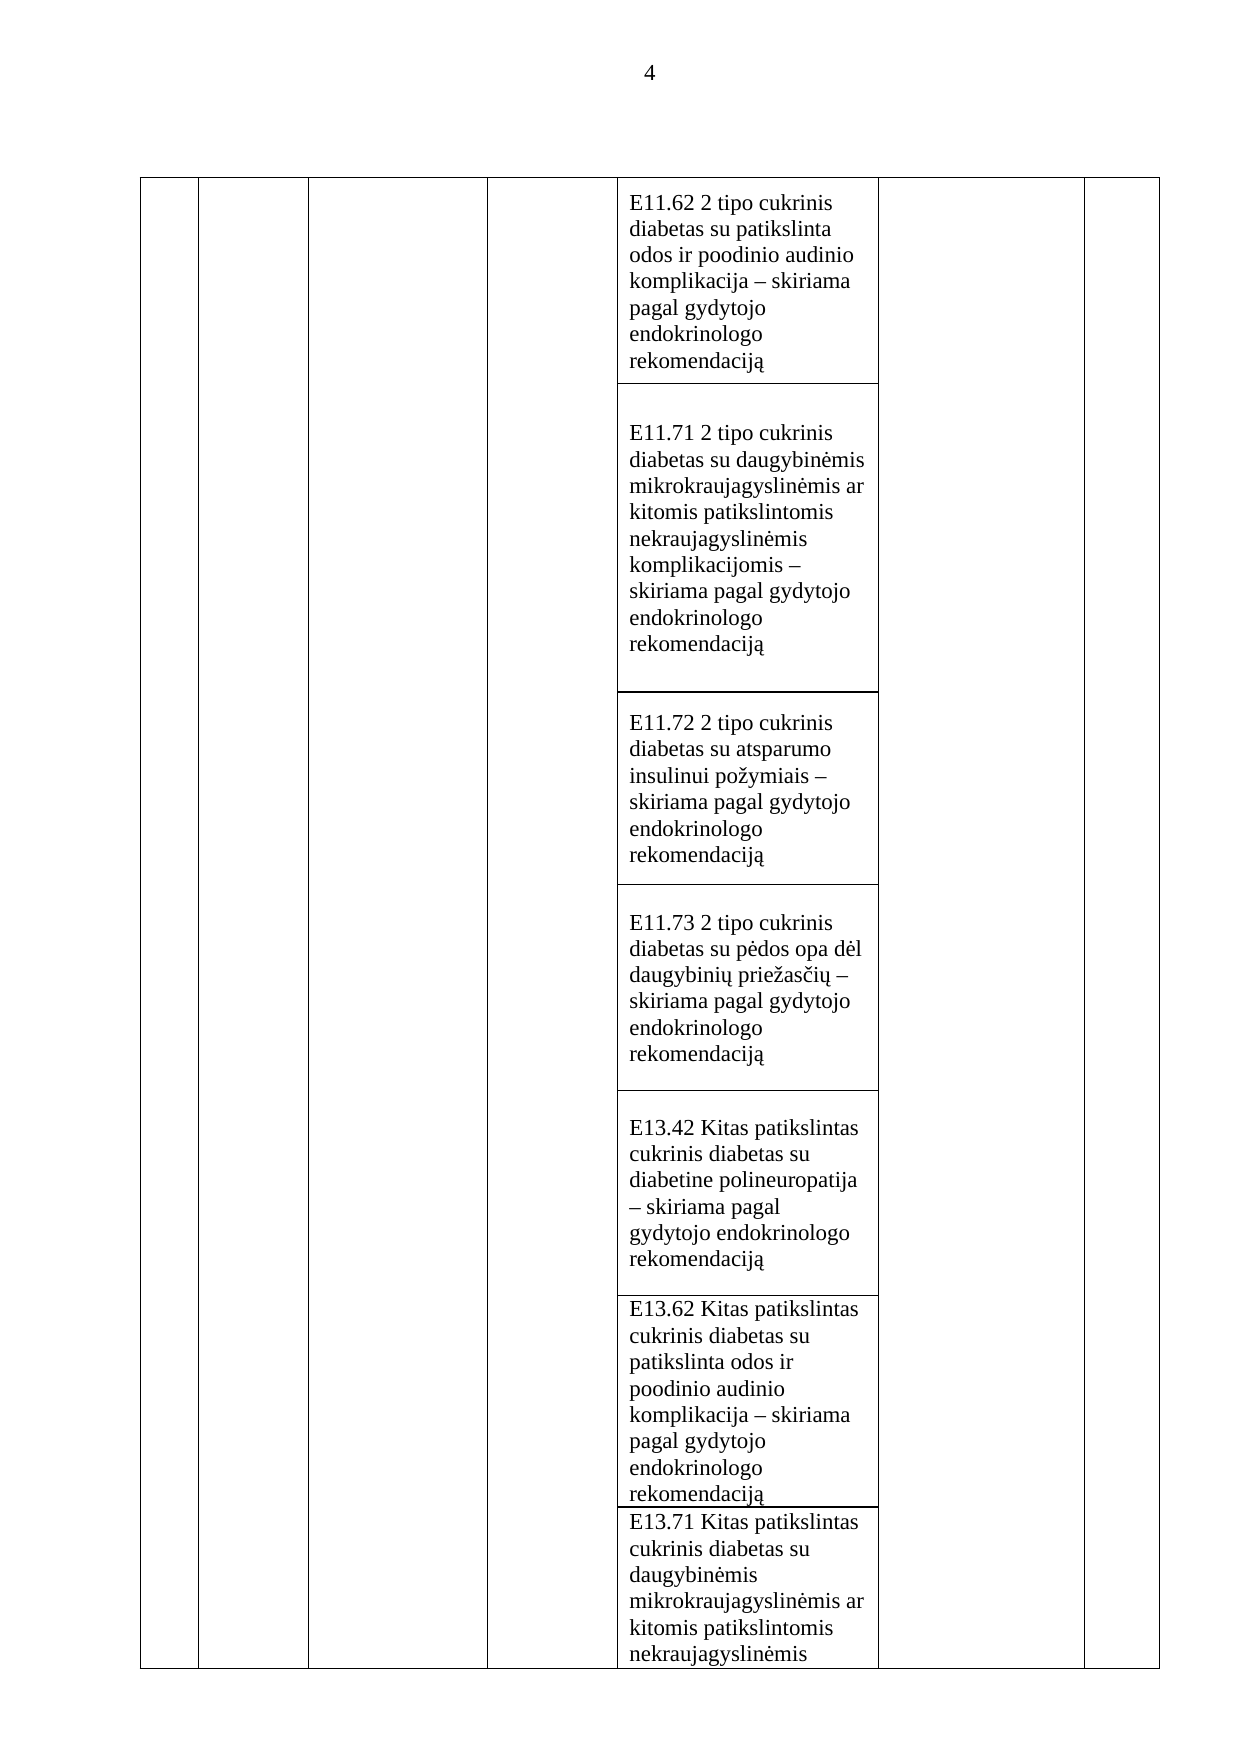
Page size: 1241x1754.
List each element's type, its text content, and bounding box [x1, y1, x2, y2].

table_cell E11.72 2 tipo cukrinis diabetas su atsparumo insulinui požymiais – skiriama pagal gydytojo endokrinologo rekomendaciją [618, 693, 878, 884]
table_cell E11.62 2 tipo cukrinis diabetas su patikslinta odos ir poodinio audinio komplikacija – skiriama pagal gydytojo endokrinologo rekomendaciją [618, 178, 878, 383]
table_header [1085, 178, 1159, 1667]
table_cell E13.71 Kitas patikslintas cukrinis diabetas su daugybinėmis mikrokraujagyslinėmis ar kitomis patikslintomis nekraujagyslinėmis [618, 1508, 878, 1667]
table_cell E13.42 Kitas patikslintas cukrinis diabetas su diabetine polineuropatija – skiriama pagal gydytojo endokrinologo rekomendaciją [618, 1091, 878, 1294]
table_header [488, 178, 617, 1667]
table_cell E11.73 2 tipo cukrinis diabetas su pėdos opa dėl daugybinių priežasčių – skiriama pagal gydytojo endokrinologo rekomendaciją [618, 885, 878, 1090]
table_cell E13.62 Kitas patikslintas cukrinis diabetas su patikslinta odos ir poodinio audinio komplikacija – skiriama pagal gydytojo endokrinologo rekomendaciją [618, 1296, 878, 1506]
table_header [141, 178, 198, 1667]
table_header [199, 178, 308, 1667]
table_header [879, 178, 1084, 1667]
table_cell E11.71 2 tipo cukrinis diabetas su daugybinėmis mikrokraujagyslinėmis ar kitomis patikslintomis nekraujagyslinėmis komplikacijomis – skiriama pagal gydytojo endokrinologo rekomendaciją [618, 384, 878, 691]
table_header [309, 178, 487, 1667]
